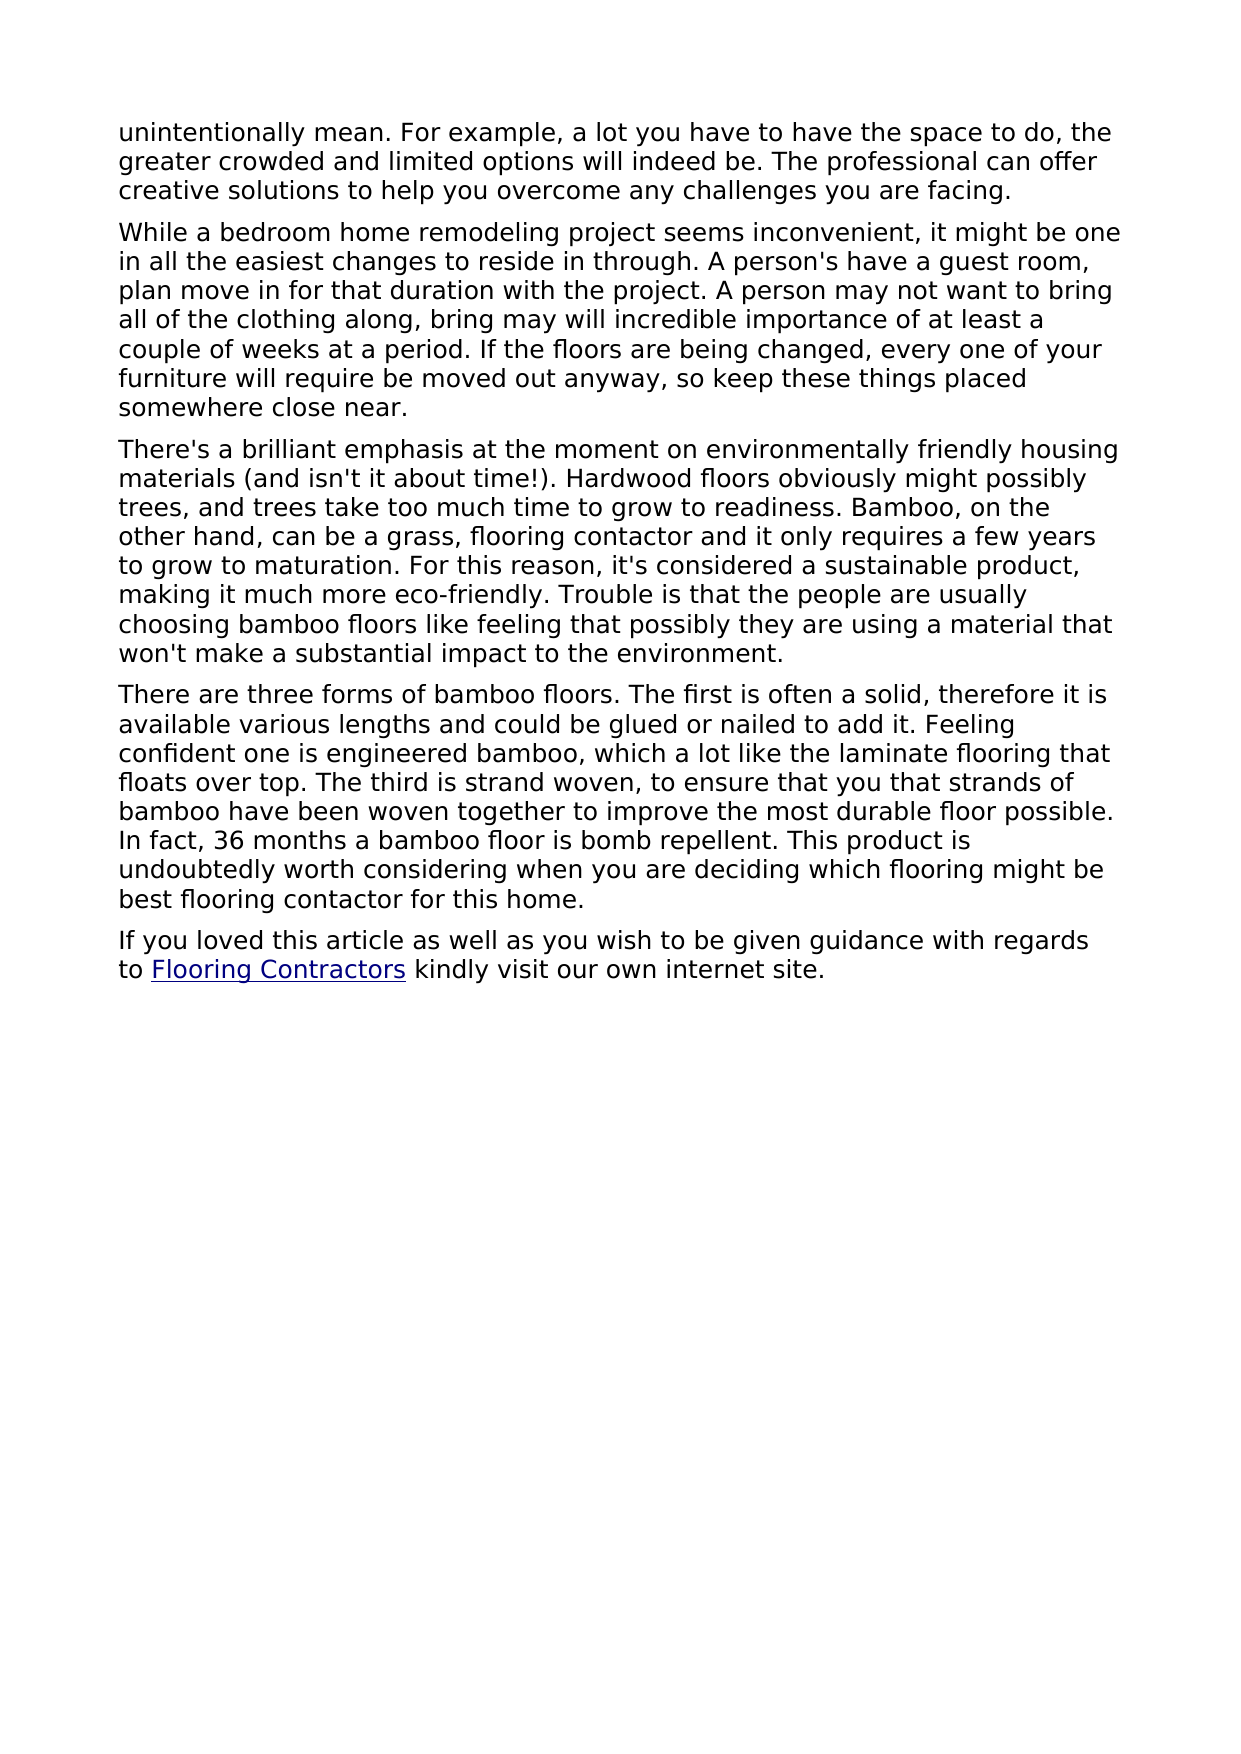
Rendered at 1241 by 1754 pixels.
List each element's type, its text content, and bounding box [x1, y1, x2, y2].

text If you loved this article as well as you wish to be given guidance with regards to Flooring Contractors kindly visit our own internet site. [118, 926, 1122, 985]
text There are three forms of bamboo floors. The first is often a solid, therefore it is available various lengths and could be glued or nailed to add it. Feeling confident one is engineered bamboo, which a lot like the laminate flooring that floats over top. The third is strand woven, to ensure that you that strands of bamboo have been woven together to improve the most durable floor possible. In fact, 36 months a bamboo floor is bomb repellent. This product is undoubtedly worth considering when you are deciding which flooring might be best flooring contactor for this home. [118, 681, 1122, 914]
text While a bedroom home remodeling project seems inconvenient, it might be one in all the easiest changes to reside in through. A person's have a guest room, plan move in for that duration with the project. A person may not want to bring all of the clothing along, bring may will incredible importance of at least a couple of weeks at a period. If the floors are being changed, every one of your furniture will require be moved out anyway, so keep these things placed somewhere close near. [118, 218, 1122, 422]
text There's a brilliant emphasis at the moment on environmentally friendly housing materials (and isn't it about time!). Hardwood floors obviously might possibly trees, and trees take too much time to grow to readiness. Bamboo, on the other hand, can be a grass, flooring contactor and it only requires a few years to grow to maturation. For this reason, it's considered a sustainable product, making it much more eco-friendly. Trouble is that the people are usually choosing bamboo floors like feeling that possibly they are using a material that won't make a substantial impact to the environment. [118, 435, 1122, 668]
text unintentionally mean. For example, a lot you have to have the space to do, the greater crowded and limited options will indeed be. The professional can offer creative solutions to help you overcome any challenges you are facing. [118, 118, 1122, 206]
